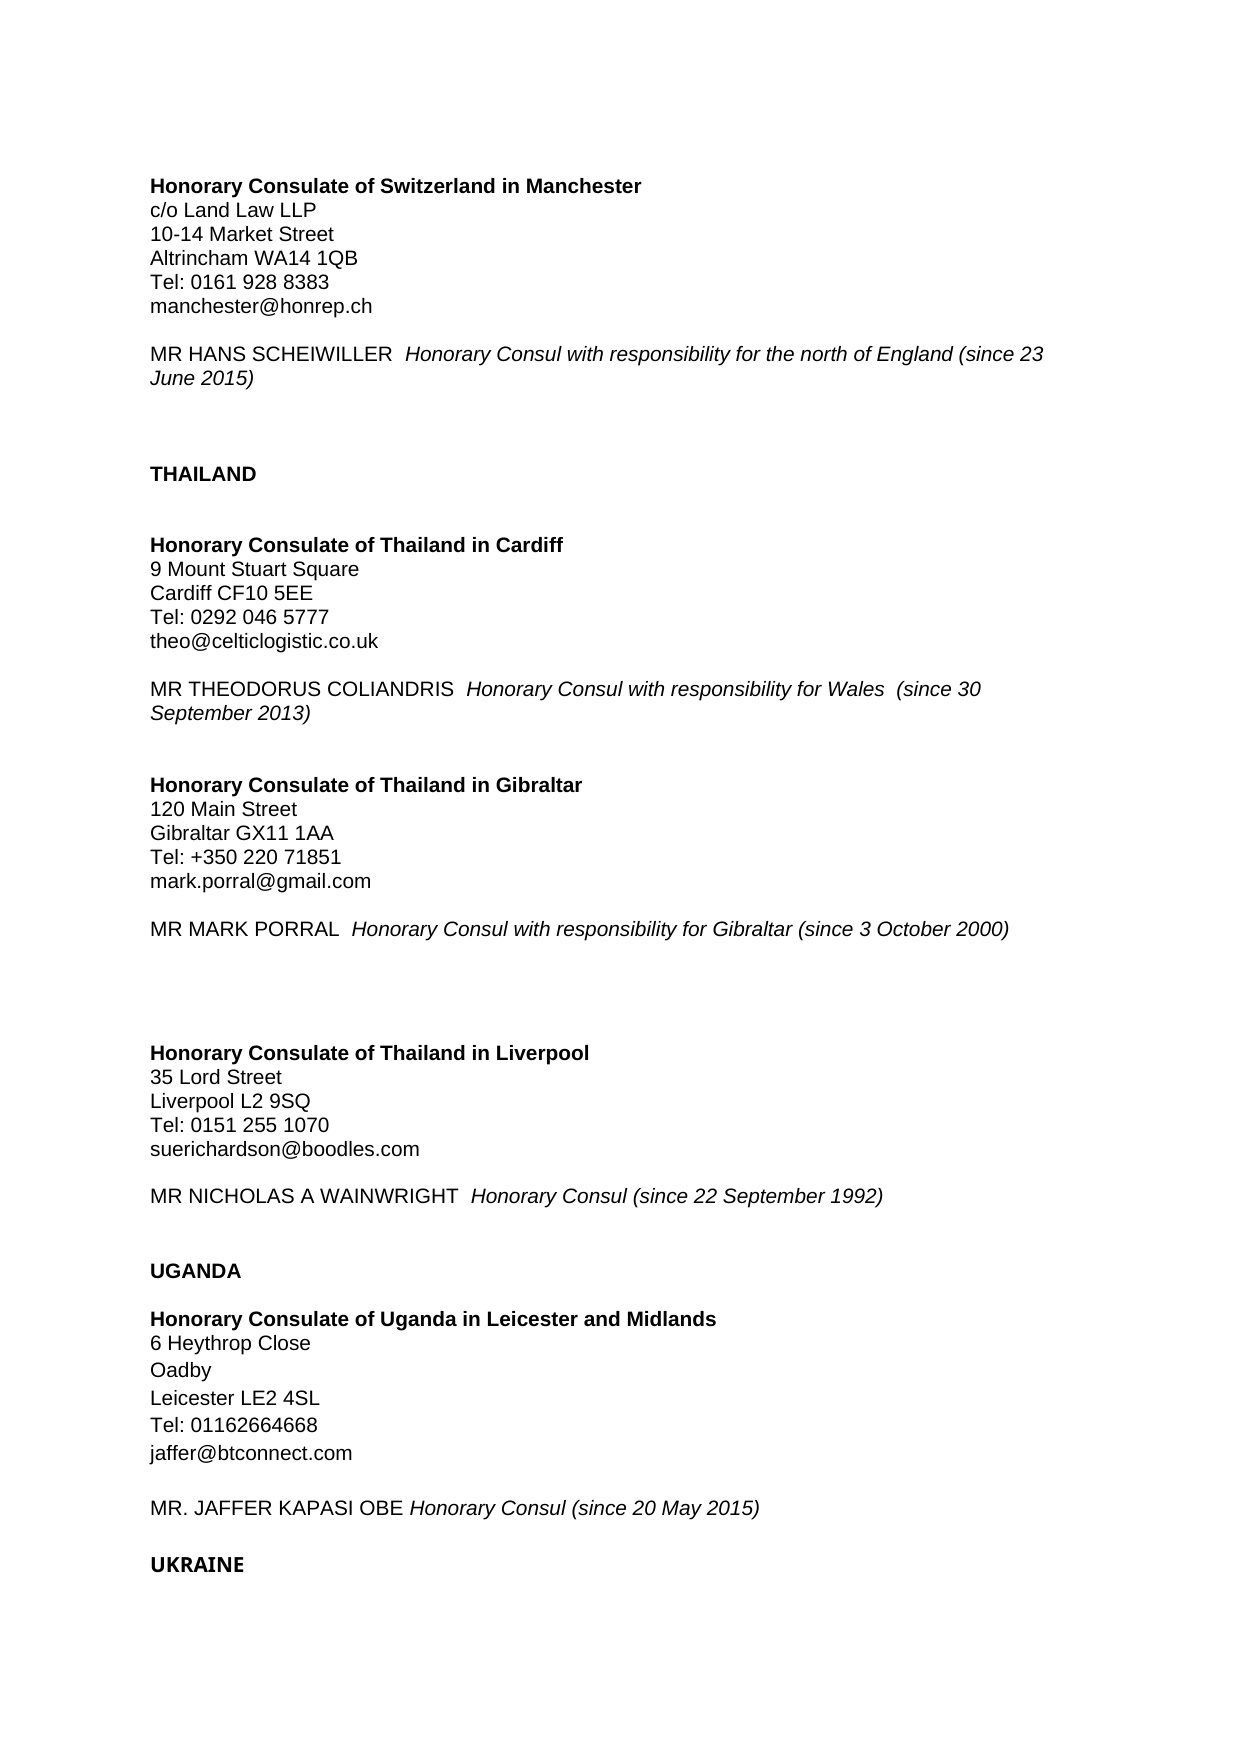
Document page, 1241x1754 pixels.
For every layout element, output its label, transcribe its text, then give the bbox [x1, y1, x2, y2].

text Liverpool L2 9SQ [150, 1088, 1090, 1112]
text Tel: 01162664668 [150, 1413, 1090, 1437]
text Honorary Consulate of Thailand in Liverpool [150, 1041, 1090, 1064]
text MR. JAFFER KAPASI OBE Honorary Consul (since 20 May 2015) [150, 1495, 1090, 1519]
text mark.porral@gmail.com [150, 869, 1090, 893]
text Tel: 0151 255 1070 [150, 1112, 1090, 1136]
text 35 Lord Street [150, 1064, 1090, 1088]
text Honorary Consulate of Thailand in Gibraltar [150, 773, 1090, 797]
text 6 Heythrop Close [150, 1330, 1090, 1354]
text suerichardson@boodles.com [150, 1136, 1090, 1160]
text Honorary Consulate of Switzerland in Manchester [150, 174, 1090, 198]
text Oadby [150, 1358, 1090, 1382]
text Tel: 0292 046 5777 [150, 605, 1090, 629]
text THAILAND [150, 461, 1090, 485]
text manchester@honrep.ch [150, 294, 1090, 318]
text MR THEODORUS COLIANDRIS Honorary Consul with responsibility for Wales (since 30 September 2013) [150, 677, 1090, 725]
text Leicester LE2 4SL [150, 1385, 1090, 1409]
text Cardiff CF10 5EE [150, 581, 1090, 605]
text MR HANS SCHEIWILLER Honorary Consul with responsibility for the north of England (since 23 June 2015) [150, 342, 1090, 389]
text theo@celticlogistic.co.uk [150, 629, 1090, 653]
text Altrincham WA14 1QB [150, 246, 1090, 270]
text 9 Mount Stuart Square [150, 557, 1090, 581]
text 120 Main Street [150, 797, 1090, 821]
text jaffer@btconnect.com [150, 1440, 1090, 1464]
text UGANDA [150, 1258, 1090, 1282]
text 10-14 Market Street [150, 222, 1090, 246]
text MR NICHOLAS A WAINWRIGHT Honorary Consul (since 22 September 1992) [150, 1184, 1090, 1208]
text Honorary Consulate of Thailand in Cardiff [150, 533, 1090, 557]
text UKRAINE [150, 1550, 1090, 1579]
text Honorary Consulate of Uganda in Leicester and Midlands [150, 1306, 1090, 1330]
text Tel: 0161 928 8383 [150, 270, 1090, 294]
text c/o Land Law LLP [150, 198, 1090, 222]
text Gibraltar GX11 1AA [150, 821, 1090, 845]
text Tel: +350 220 71851 [150, 845, 1090, 869]
text MR MARK PORRAL Honorary Consul with responsibility for Gibraltar (since 3 October 2000) [150, 917, 1090, 941]
